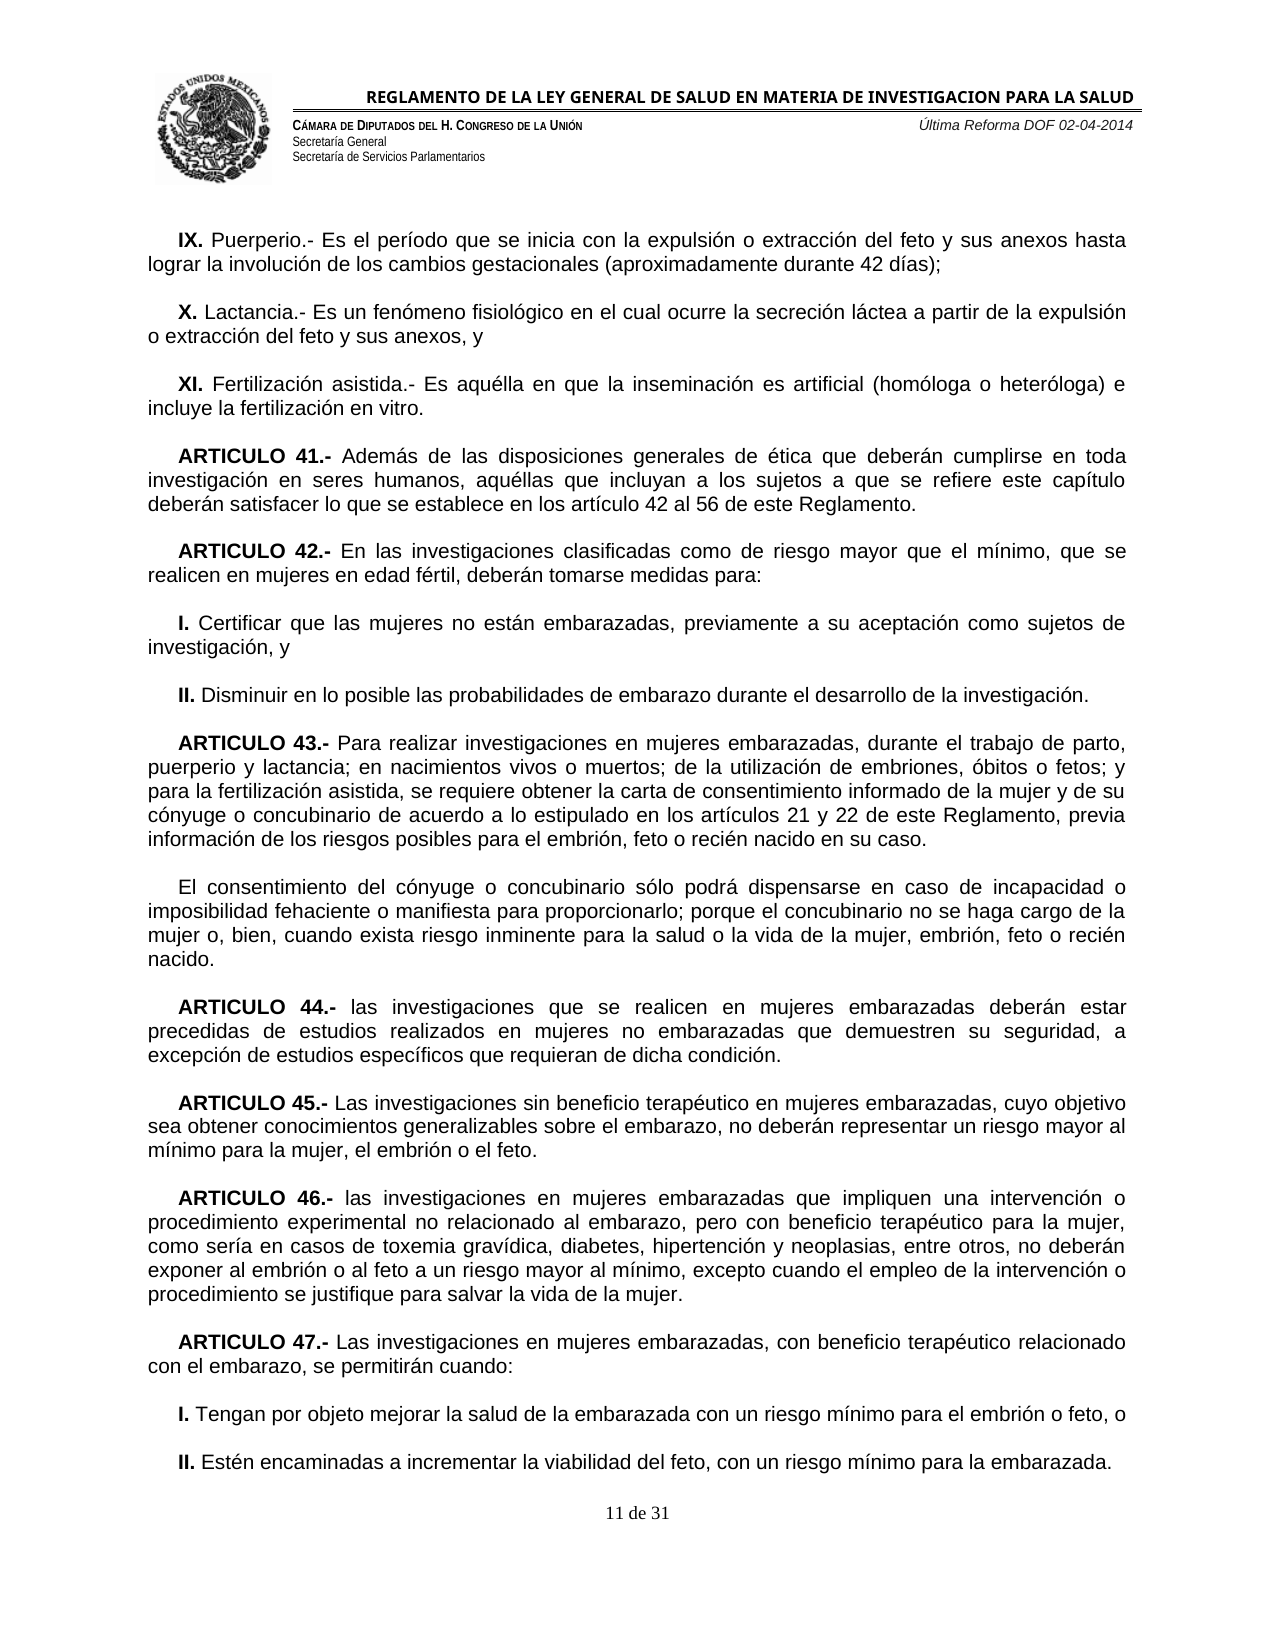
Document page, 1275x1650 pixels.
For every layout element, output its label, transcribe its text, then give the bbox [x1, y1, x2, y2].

text ARTICULO 47.- Las investigaciones en mujeres embarazadas, con beneficio terapéutico relacionado con el embarazo, se permitirán cuando: [148, 1330, 1127, 1378]
text ARTICULO 42.- En las investigaciones clasificadas como de riesgo mayor que el mínimo, que se realicen en mujeres en edad fértil, deberán tomarse medidas para: [148, 539, 1127, 587]
text ARTICULO 43.- Para realizar investigaciones en mujeres embarazadas, durante el trabajo de parto, puerperio y lactancia; en nacimientos vivos o muertos; de la utilización de embriones, óbitos o fetos; y para la fertilización asistida, se requiere obtener la carta de consentimiento informado de la mujer y de su cónyuge o concubinario de acuerdo a lo estipulado en los artículos 21 y 22 de este Reglamento, previa información de los riesgos posibles para el embrión, feto o recién nacido en su caso. [148, 731, 1127, 851]
text II. Estén encaminadas a incrementar la viabilidad del feto, con un riesgo mínimo para la embarazada. [148, 1450, 1127, 1474]
text I. Tengan por objeto mejorar la salud de la embarazada con un riesgo mínimo para el embrión o feto, o [148, 1402, 1127, 1426]
text ARTICULO 44.- las investigaciones que se realicen en mujeres embarazadas deberán estar precedidas de estudios realizados en mujeres no embarazadas que demuestren su seguridad, a excepción de estudios específicos que requieran de dicha condición. [148, 994, 1127, 1066]
text II. Disminuir en lo posible las probabilidades de embarazo durante el desarrollo de la investigación. [148, 683, 1127, 707]
text XI. Fertilización asistida.- Es aquélla en que la inseminación es artificial (homóloga o heteróloga) e incluye la fertilización en vitro. [148, 372, 1127, 419]
text ARTICULO 45.- Las investigaciones sin beneficio terapéutico en mujeres embarazadas, cuyo objetivo sea obtener conocimientos generalizables sobre el embarazo, no deberán representar un riesgo mayor al mínimo para la mujer, el embrión o el feto. [148, 1090, 1127, 1162]
text ARTICULO 46.- las investigaciones en mujeres embarazadas que impliquen una intervención o procedimiento experimental no relacionado al embarazo, pero con beneficio terapéutico para la mujer, como sería en casos de toxemia gravídica, diabetes, hipertención y neoplasias, entre otros, no deberán exponer al embrión o al feto a un riesgo mayor al mínimo, excepto cuando el empleo de la intervención o procedimiento se justifique para salvar la vida de la mujer. [148, 1186, 1127, 1306]
text X. Lactancia.- Es un fenómeno fisiológico en el cual ocurre la secreción láctea a partir de la expulsión o extracción del feto y sus anexos, y [148, 300, 1127, 348]
text ARTICULO 41.- Además de las disposiciones generales de ética que deberán cumplirse en toda investigación en seres humanos, aquéllas que incluyan a los sujetos a que se refiere este capítulo deberán satisfacer lo que se establece en los artículo 42 al 56 de este Reglamento. [148, 443, 1127, 515]
text IX. Puerperio.- Es el período que se inicia con la expulsión o extracción del feto y sus anexos hasta lograr la involución de los cambios gestacionales (aproximadamente durante 42 días); [148, 228, 1127, 276]
text El consentimiento del cónyuge o concubinario sólo podrá dispensarse en caso de incapacidad o imposibilidad fehaciente o manifiesta para proporcionarlo; porque el concubinario no se haga cargo de la mujer o, bien, cuando exista riesgo inminente para la salud o la vida de la mujer, embrión, feto o recién nacido. [148, 875, 1127, 971]
text I. Certificar que las mujeres no están embarazadas, previamente a su aceptación como sujetos de investigación, y [148, 611, 1127, 659]
